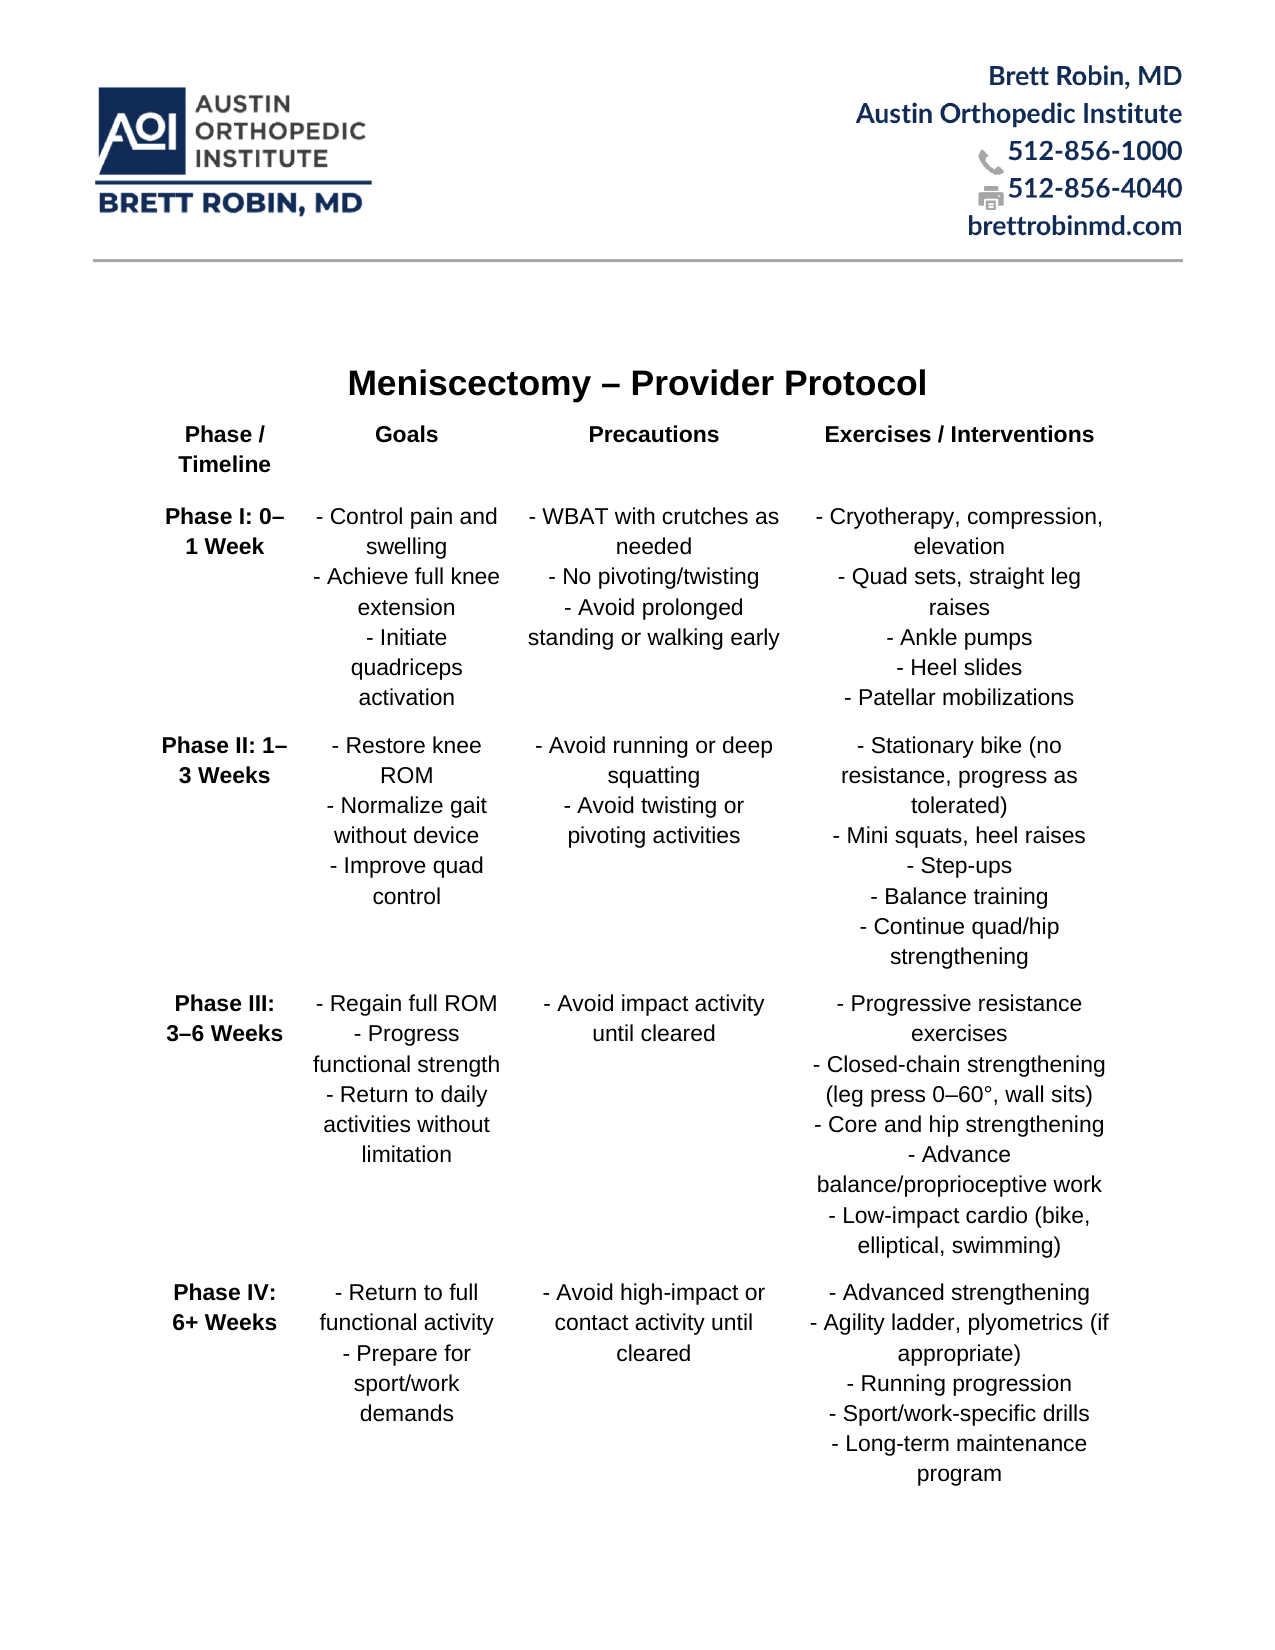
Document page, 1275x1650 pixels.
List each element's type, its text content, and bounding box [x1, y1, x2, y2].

table_cell Phase II: 1–3 Weeks [150, 721, 299, 980]
table_header Precautions [514, 411, 793, 492]
table_cell - Control pain and swelling - Achieve full knee extension - Initiate quadriceps activation [299, 493, 514, 721]
table_cell - Return to full functional activity - Prepare for sport/work demands [299, 1269, 514, 1497]
table_cell Phase IV: 6+ Weeks [150, 1269, 299, 1497]
table_cell - Progressive resistance exercises - Closed-chain strengthening (leg press 0–60°, wall sits) - Core and hip strengthening - Advance balance/proprioceptive work - Low-impact cardio (bike, elliptical, swimming) [794, 980, 1125, 1269]
table_cell - Avoid impact activity until cleared [514, 980, 793, 1269]
table_header Exercises / Interventions [794, 411, 1125, 492]
table_cell Phase III: 3–6 Weeks [150, 980, 299, 1269]
table_cell - Stationary bike (no resistance, progress as tolerated) - Mini squats, heel raises - Step-ups - Balance training - Continue quad/hip strengthening [794, 721, 1125, 980]
table_cell - Avoid high-impact or contact activity until cleared [514, 1269, 793, 1497]
table_cell - Restore knee ROM - Normalize gait without device - Improve quad control [299, 721, 514, 980]
table_header Goals [299, 411, 514, 492]
table_cell Phase I: 0–1 Week [150, 493, 299, 721]
subtitle Meniscectomy – Provider Protocol [150, 187, 1125, 402]
table_cell - WBAT with crutches as needed - No pivoting/twisting - Avoid prolonged standing or walking early [514, 493, 793, 721]
table_cell - Advanced strengthening - Agility ladder, plyometrics (if appropriate) - Running progression - Sport/work-specific drills - Long-term maintenance program [794, 1269, 1125, 1497]
table_cell - Regain full ROM - Progress functional strength - Return to daily activities without limitation [299, 980, 514, 1269]
table_cell - Cryotherapy, compression, elevation - Quad sets, straight leg raises - Ankle pumps - Heel slides - Patellar mobilizations [794, 493, 1125, 721]
table_cell - Avoid running or deep squatting - Avoid twisting or pivoting activities [514, 721, 793, 980]
picture [82, 18, 1193, 306]
table_header Phase / Timeline [150, 411, 299, 492]
